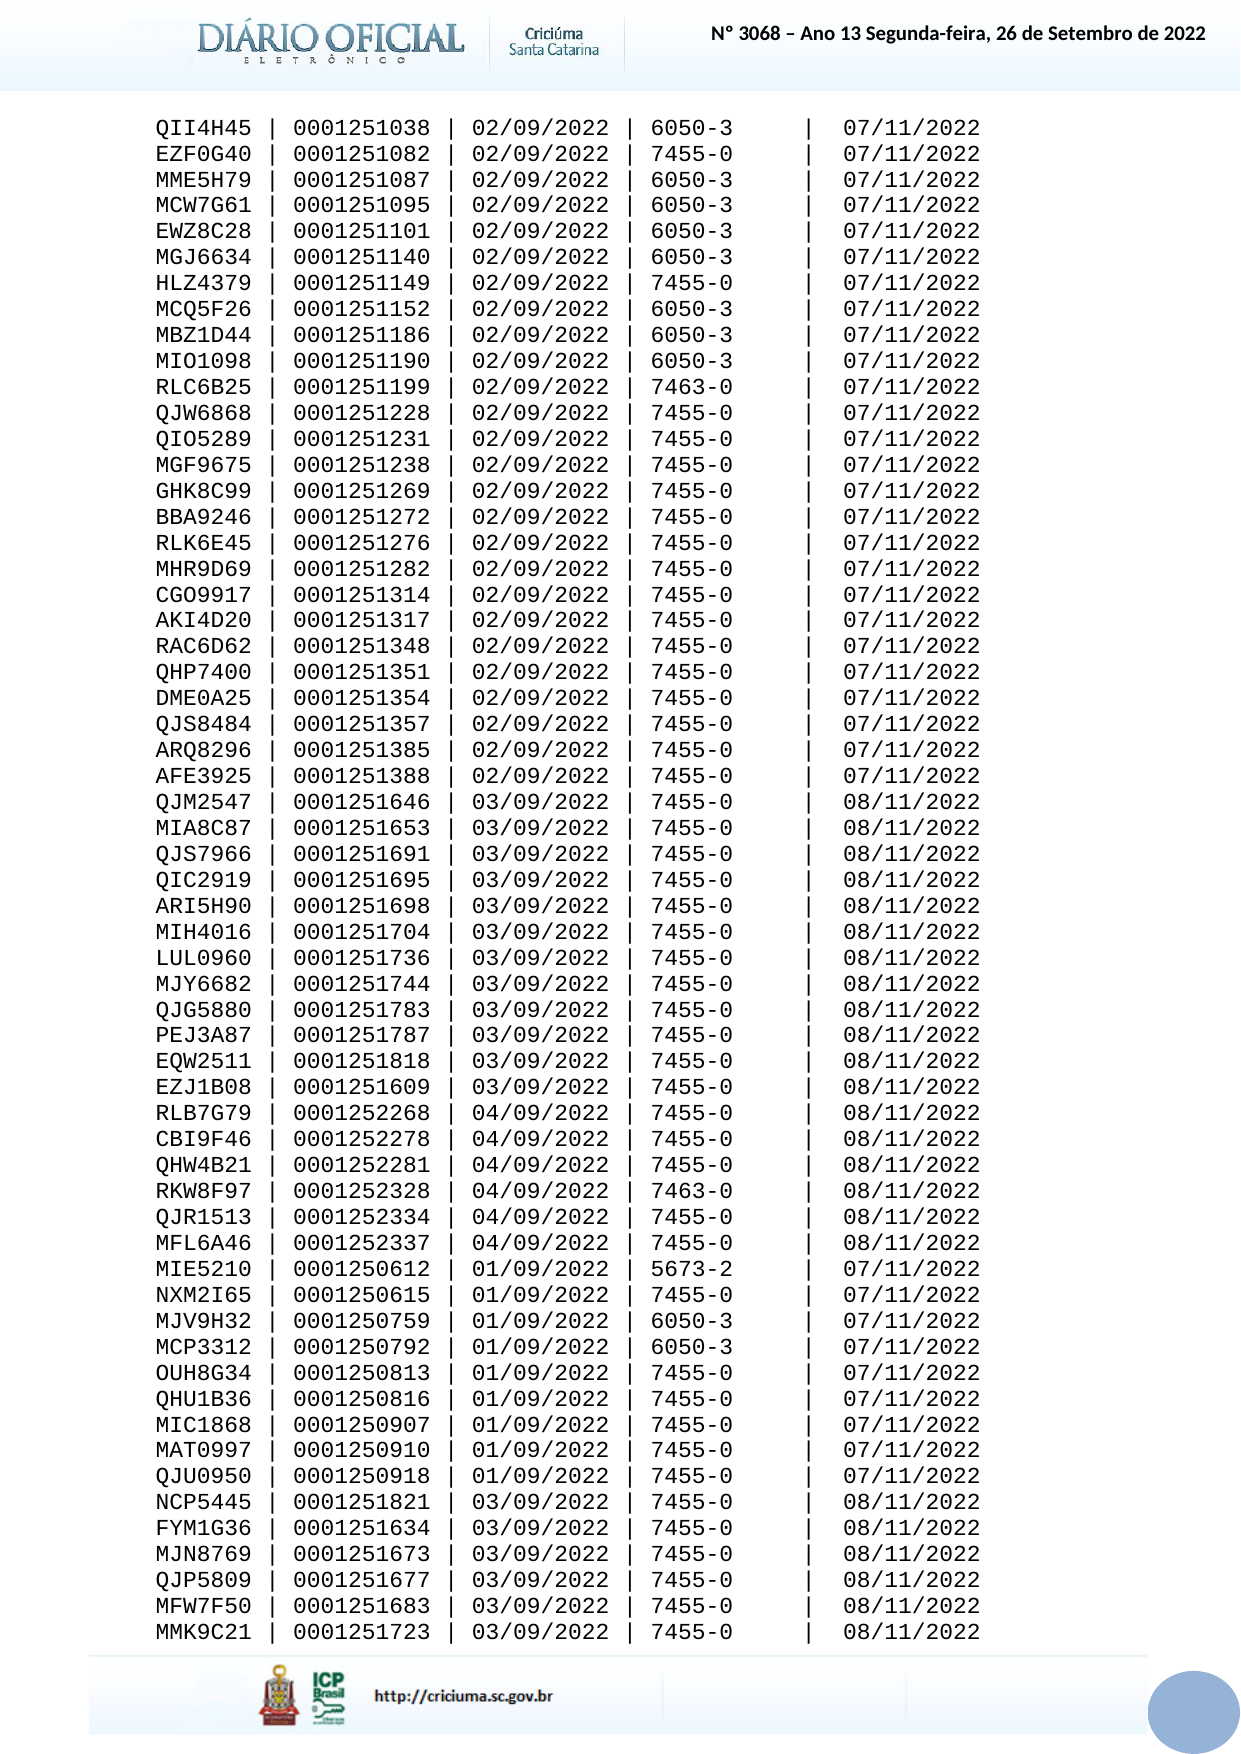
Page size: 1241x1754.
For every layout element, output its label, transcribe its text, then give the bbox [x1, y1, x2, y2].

text QJG5880 | 0001251783 | 03/09/2022 | 7455-0 | 08/11/2022 [59, 998, 1167, 1024]
text RKW8F97 | 0001252328 | 04/09/2022 | 7463-0 | 08/11/2022 [59, 1179, 1167, 1205]
text MJV9H32 | 0001250759 | 01/09/2022 | 6050-3 | 07/11/2022 [59, 1309, 1167, 1335]
text ARI5H90 | 0001251698 | 03/09/2022 | 7455-0 | 08/11/2022 [59, 894, 1167, 920]
text EZJ1B08 | 0001251609 | 03/09/2022 | 7455-0 | 08/11/2022 [59, 1076, 1167, 1102]
text NXM2I65 | 0001250615 | 01/09/2022 | 7455-0 | 07/11/2022 [59, 1283, 1167, 1309]
text MBZ1D44 | 0001251186 | 02/09/2022 | 6050-3 | 07/11/2022 [59, 323, 1167, 349]
text MIO1098 | 0001251190 | 02/09/2022 | 6050-3 | 07/11/2022 [59, 349, 1167, 375]
text ARQ8296 | 0001251385 | 02/09/2022 | 7455-0 | 07/11/2022 [59, 738, 1167, 764]
text QJU0950 | 0001250918 | 01/09/2022 | 7455-0 | 07/11/2022 [59, 1465, 1167, 1491]
text QHW4B21 | 0001252281 | 04/09/2022 | 7455-0 | 08/11/2022 [59, 1153, 1167, 1179]
text CBI9F46 | 0001252278 | 04/09/2022 | 7455-0 | 08/11/2022 [59, 1128, 1167, 1153]
text MCW7G61 | 0001251095 | 02/09/2022 | 6050-3 | 07/11/2022 [59, 194, 1167, 220]
text MME5H79 | 0001251087 | 02/09/2022 | 6050-3 | 07/11/2022 [59, 168, 1167, 194]
text BBA9246 | 0001251272 | 02/09/2022 | 7455-0 | 07/11/2022 [59, 505, 1167, 531]
text HLZ4379 | 0001251149 | 02/09/2022 | 7455-0 | 07/11/2022 [59, 272, 1167, 298]
text RLB7G79 | 0001252268 | 04/09/2022 | 7455-0 | 08/11/2022 [59, 1102, 1167, 1128]
text MGJ6634 | 0001251140 | 02/09/2022 | 6050-3 | 07/11/2022 [59, 246, 1167, 272]
text QHU1B36 | 0001250816 | 01/09/2022 | 7455-0 | 07/11/2022 [59, 1387, 1167, 1413]
text AKI4D20 | 0001251317 | 02/09/2022 | 7455-0 | 07/11/2022 [59, 609, 1167, 635]
text MAT0997 | 0001250910 | 01/09/2022 | 7455-0 | 07/11/2022 [59, 1439, 1167, 1465]
text RLK6E45 | 0001251276 | 02/09/2022 | 7455-0 | 07/11/2022 [59, 531, 1167, 557]
text MJY6682 | 0001251744 | 03/09/2022 | 7455-0 | 08/11/2022 [59, 972, 1167, 998]
text QJS7966 | 0001251691 | 03/09/2022 | 7455-0 | 08/11/2022 [59, 842, 1167, 868]
text QHP7400 | 0001251351 | 02/09/2022 | 7455-0 | 07/11/2022 [59, 661, 1167, 687]
text MFW7F50 | 0001251683 | 03/09/2022 | 7455-0 | 08/11/2022 [59, 1594, 1167, 1620]
text LUL0960 | 0001251736 | 03/09/2022 | 7455-0 | 08/11/2022 [59, 946, 1167, 972]
text QIC2919 | 0001251695 | 03/09/2022 | 7455-0 | 08/11/2022 [59, 868, 1167, 894]
text FYM1G36 | 0001251634 | 03/09/2022 | 7455-0 | 08/11/2022 [59, 1517, 1167, 1543]
text PEJ3A87 | 0001251787 | 03/09/2022 | 7455-0 | 08/11/2022 [59, 1024, 1167, 1050]
text EZF0G40 | 0001251082 | 02/09/2022 | 7455-0 | 07/11/2022 [59, 142, 1167, 168]
text NCP5445 | 0001251821 | 03/09/2022 | 7455-0 | 08/11/2022 [59, 1491, 1167, 1517]
text QII4H45 | 0001251038 | 02/09/2022 | 6050-3 | 07/11/2022 [59, 116, 1167, 142]
text MFL6A46 | 0001252337 | 04/09/2022 | 7455-0 | 08/11/2022 [59, 1231, 1167, 1257]
text MIE5210 | 0001250612 | 01/09/2022 | 5673-2 | 07/11/2022 [59, 1257, 1167, 1283]
text QJM2547 | 0001251646 | 03/09/2022 | 7455-0 | 08/11/2022 [59, 790, 1167, 816]
text MIH4016 | 0001251704 | 03/09/2022 | 7455-0 | 08/11/2022 [59, 920, 1167, 946]
text MMK9C21 | 0001251723 | 03/09/2022 | 7455-0 | 08/11/2022 [59, 1620, 1167, 1646]
text QJR1513 | 0001252334 | 04/09/2022 | 7455-0 | 08/11/2022 [59, 1205, 1167, 1231]
text CGO9917 | 0001251314 | 02/09/2022 | 7455-0 | 07/11/2022 [59, 583, 1167, 609]
text MIC1868 | 0001250907 | 01/09/2022 | 7455-0 | 07/11/2022 [59, 1413, 1167, 1439]
text GHK8C99 | 0001251269 | 02/09/2022 | 7455-0 | 07/11/2022 [59, 479, 1167, 505]
text RAC6D62 | 0001251348 | 02/09/2022 | 7455-0 | 07/11/2022 [59, 635, 1167, 661]
text QJS8484 | 0001251357 | 02/09/2022 | 7455-0 | 07/11/2022 [59, 713, 1167, 738]
text MCP3312 | 0001250792 | 01/09/2022 | 6050-3 | 07/11/2022 [59, 1335, 1167, 1361]
text EWZ8C28 | 0001251101 | 02/09/2022 | 6050-3 | 07/11/2022 [59, 220, 1167, 246]
text AFE3925 | 0001251388 | 02/09/2022 | 7455-0 | 07/11/2022 [59, 764, 1167, 790]
text QJP5809 | 0001251677 | 03/09/2022 | 7455-0 | 08/11/2022 [59, 1568, 1167, 1594]
text DME0A25 | 0001251354 | 02/09/2022 | 7455-0 | 07/11/2022 [59, 687, 1167, 713]
text MIA8C87 | 0001251653 | 03/09/2022 | 7455-0 | 08/11/2022 [59, 816, 1167, 842]
text MJN8769 | 0001251673 | 03/09/2022 | 7455-0 | 08/11/2022 [59, 1543, 1167, 1568]
text QIO5289 | 0001251231 | 02/09/2022 | 7455-0 | 07/11/2022 [59, 427, 1167, 453]
text OUH8G34 | 0001250813 | 01/09/2022 | 7455-0 | 07/11/2022 [59, 1361, 1167, 1387]
text MHR9D69 | 0001251282 | 02/09/2022 | 7455-0 | 07/11/2022 [59, 557, 1167, 583]
text EQW2511 | 0001251818 | 03/09/2022 | 7455-0 | 08/11/2022 [59, 1050, 1167, 1076]
text RLC6B25 | 0001251199 | 02/09/2022 | 7463-0 | 07/11/2022 [59, 375, 1167, 401]
text MCQ5F26 | 0001251152 | 02/09/2022 | 6050-3 | 07/11/2022 [59, 298, 1167, 323]
text MGF9675 | 0001251238 | 02/09/2022 | 7455-0 | 07/11/2022 [59, 453, 1167, 479]
text QJW6868 | 0001251228 | 02/09/2022 | 7455-0 | 07/11/2022 [59, 401, 1167, 427]
